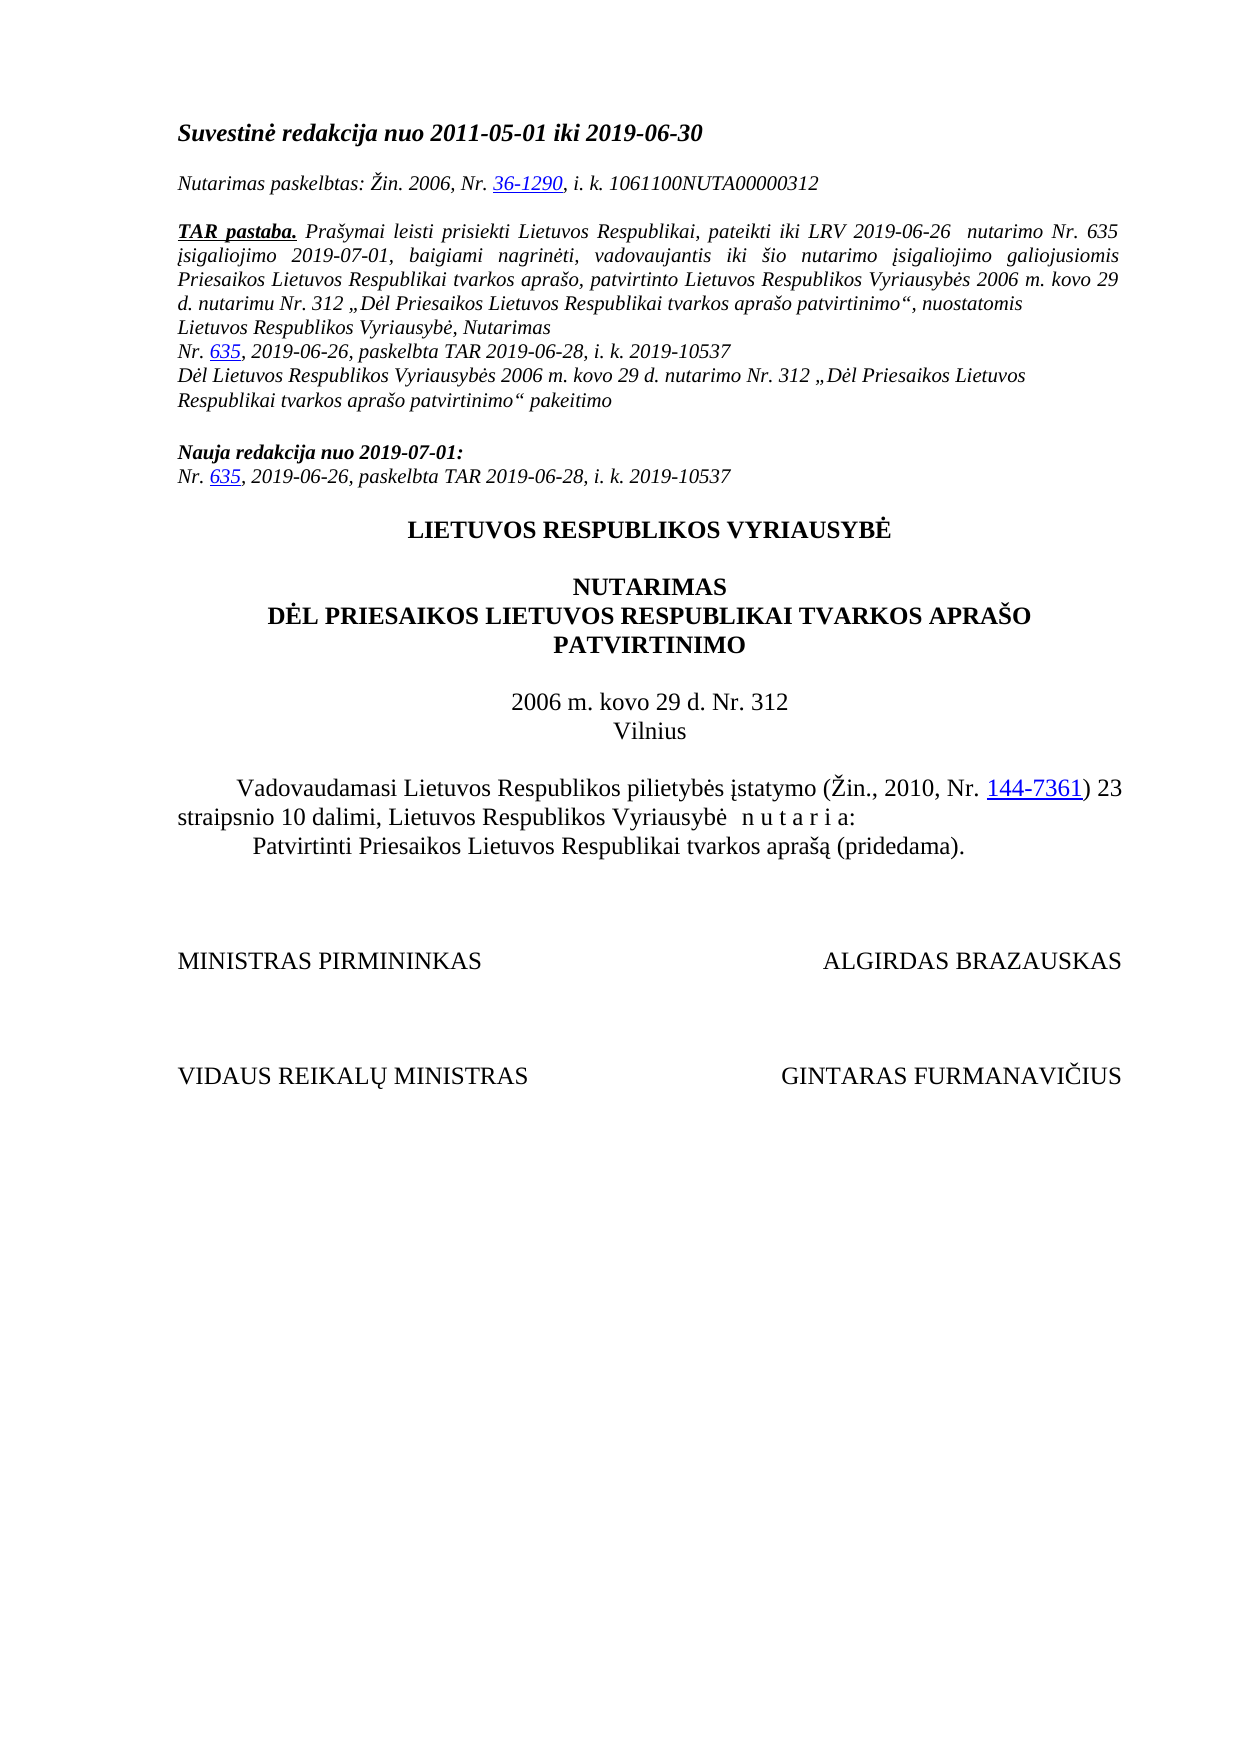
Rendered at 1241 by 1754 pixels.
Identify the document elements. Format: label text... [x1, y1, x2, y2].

text Nutarimas paskelbtas: Žin. 2006, Nr. 36-1290, i. k. 1061100NUTA00000312 [177, 171, 1122, 195]
text LIETUVOS RESPUBLIKOS VYRIAUSYBĖ [177, 515, 1122, 543]
text Vilnius [177, 716, 1122, 745]
text Suvestinė redakcija nuo 2011-05-01 iki 2019-06-30 [177, 118, 1122, 147]
text MINISTRAS PIRMININKAS ALGIRDAS BRAZAUSKAS [177, 946, 1122, 975]
text Nauja redakcija nuo 2019-07-01: [177, 440, 1122, 464]
text 2006 m. kovo 29 d. Nr. 312 [177, 687, 1122, 716]
text Nr. 635, 2019-06-26, paskelbta TAR 2019-06-28, i. k. 2019-10537 [177, 339, 1122, 363]
text Vadovaudamasi Lietuvos Respublikos pilietybės įstatymo (Žin., 2010, Nr. 144-7361) 23 straipsnio 10 dalimi, Lietuvos Respublikos Vyriausybė nutaria: [177, 773, 1122, 831]
text Nr. 635, 2019-06-26, paskelbta TAR 2019-06-28, i. k. 2019-10537 [177, 464, 1122, 488]
text TAR pastaba. Prašymai leisti prisiekti Lietuvos Respublikai, pateikti iki LRV 2019-06-26 nutarimo Nr. 635 įsigaliojimo 2019-07-01, baigiami nagrinėti, vadovaujantis iki šio nutarimo įsigaliojimo galiojusiomis Priesaikos Lietuvos Respublikai tvarkos aprašo, patvirtinto Lietuvos Respublikos Vyriausybės 2006 m. kovo 29 d. nutarimu Nr. 312 „Dėl Priesaikos Lietuvos Respublikai tvarkos aprašo patvirtinimo“, nuostatomis [177, 219, 1122, 315]
text Dėl Lietuvos Respublikos Vyriausybės 2006 m. kovo 29 d. nutarimo Nr. 312 „Dėl Priesaikos Lietuvos Respublikai tvarkos aprašo patvirtinimo“ pakeitimo [177, 363, 1122, 412]
text DĖL PRIESAIKOS LIETUVOS RESPUBLIKAI TVARKOS APRAŠO PATVIRTINIMO [177, 601, 1122, 658]
text Patvirtinti Priesaikos Lietuvos Respublikai tvarkos aprašą (pridedama). [177, 831, 1122, 860]
text Lietuvos Respublikos Vyriausybė, Nutarimas [177, 315, 1122, 339]
text NUTARIMAS [177, 572, 1122, 601]
text VIDAUS REIKALŲ MINISTRAS GINTARAS FURMANAVIČIUS [177, 1061, 1122, 1090]
